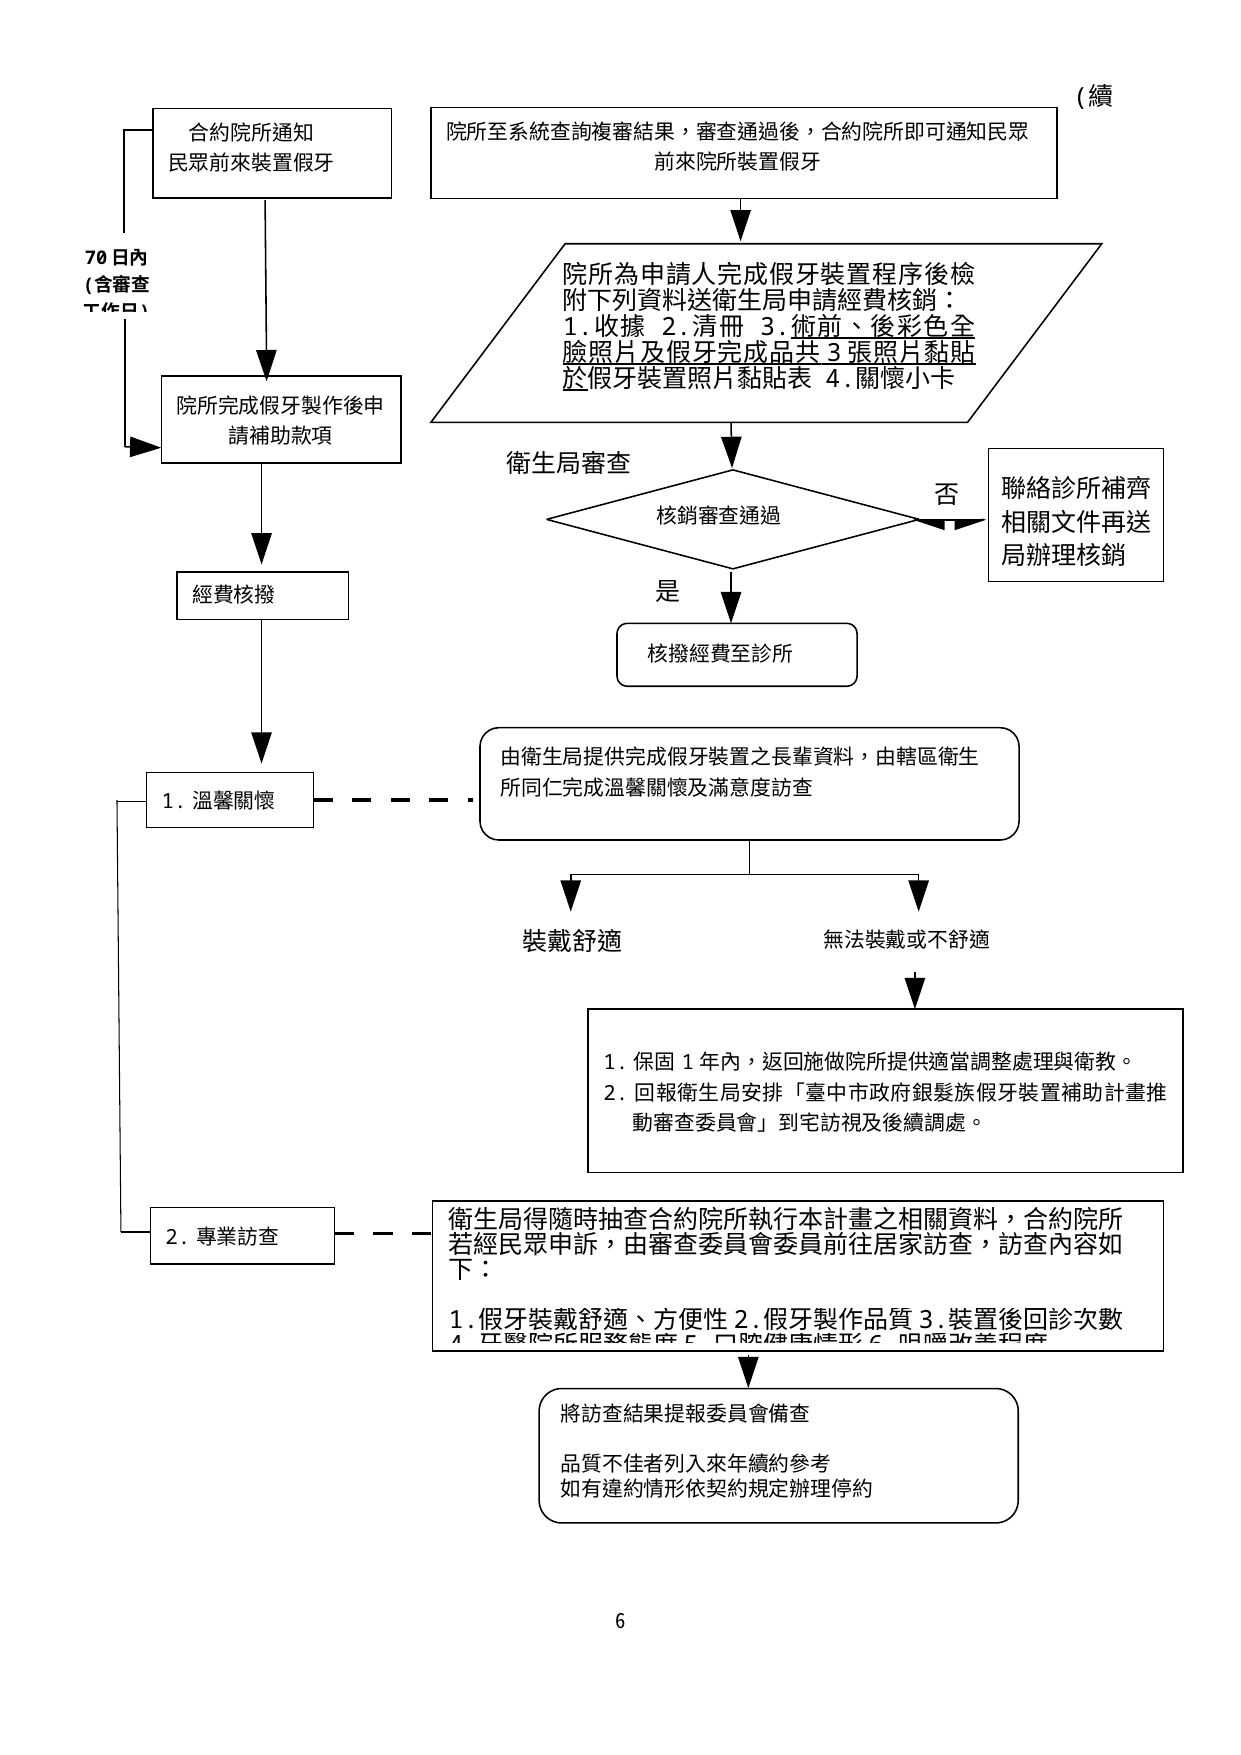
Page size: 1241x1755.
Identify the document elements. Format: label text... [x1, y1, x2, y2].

text 於假牙裝置照片黏貼表 4.關懷小卡 [563, 365, 976, 392]
text 衛生局審查 [487, 444, 631, 480]
text 聯絡診所補齊相關文件再送局辦理核銷 [1002, 471, 1163, 571]
text 1.假牙裝戴舒適、方便性2.假牙製作品質3.裝置後回診次數4.牙醫院所服務態度5.口腔健康情形6.咀嚼改善程度 [448, 1309, 1148, 1343]
text 院所為申請人完成假牙裝置程序後檢附下列資料送衛生局申請經費核銷： [563, 262, 976, 314]
text 裝戴舒適 [522, 922, 641, 956]
text 否 [934, 474, 967, 511]
text 70日內(含審查工作日) [79, 242, 154, 312]
text 是 [655, 572, 677, 608]
text 衛生局得隨時抽查合約院所執行本計畫之相關資料，合約院所若經民眾申訴，由審查委員會委員前往居家訪查，訪查內容如下： [448, 1209, 1148, 1284]
text (續) [1073, 76, 1127, 114]
text 1.收據 2.清冊 3.術前、後彩色全臉照片及假牙完成品共3張照片黏貼 [563, 314, 976, 363]
